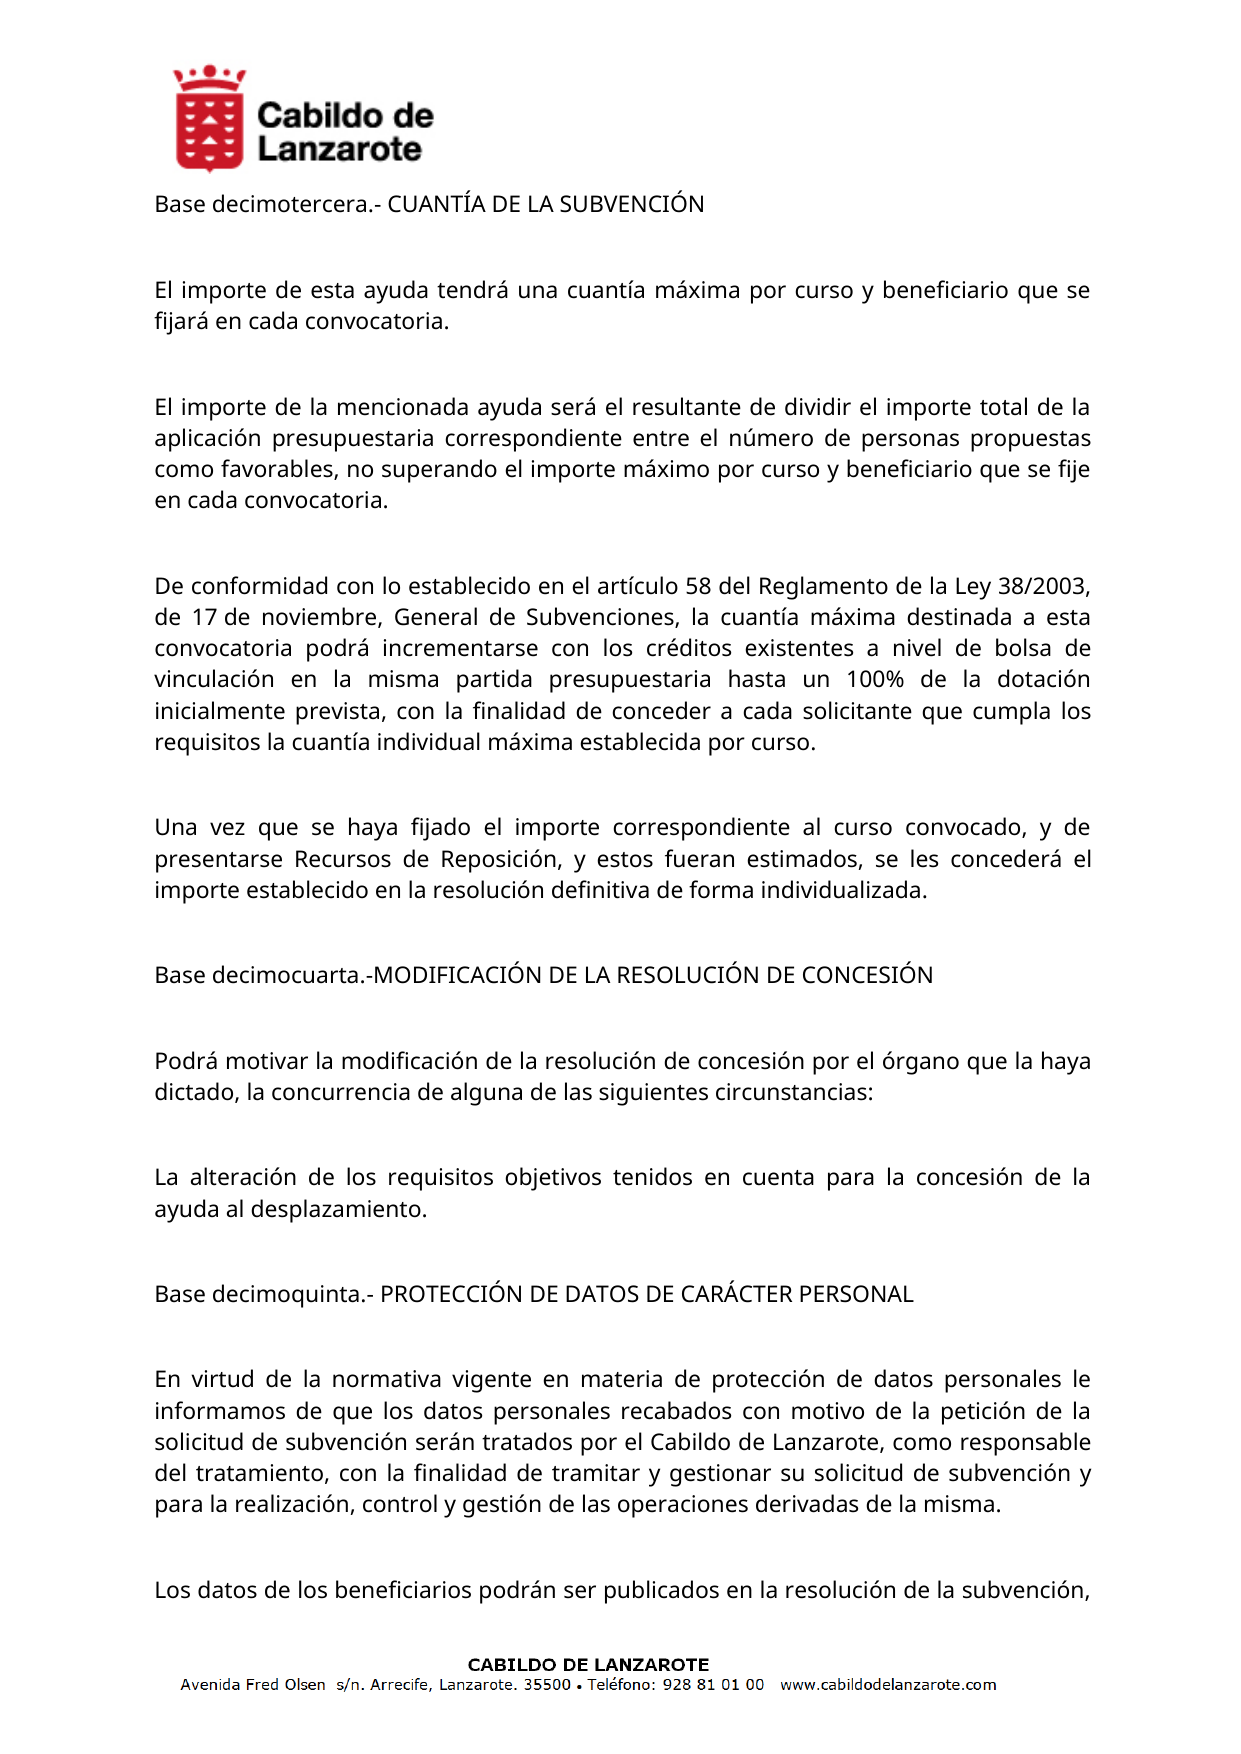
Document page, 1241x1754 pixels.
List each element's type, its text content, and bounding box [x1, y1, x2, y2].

text El importe de esta ayuda tendrá una cuantía máxima por curso y beneficiario que se fijará en cada convocatoria. [154, 274, 1093, 336]
text La alteración de los requisitos objetivos tenidos en cuenta para la concesión de la ayuda al desplazamiento. [154, 1161, 1093, 1224]
text Los datos de los beneficiarios podrán ser publicados en la resolución de la subvención, [154, 1574, 1093, 1605]
text De conformidad con lo establecido en el artículo 58 del Reglamento de la Ley 38/2003, de 17 de noviembre, General de Subvenciones, la cuantía máxima destinada a esta convocatoria podrá incrementarse con los créditos existentes a nivel de bolsa de vinculación en la misma partida presupuestaria hasta un 100% de la dotación inicialmente prevista, con la finalidad de conceder a cada solicitante que cumpla los requisitos la cuantía individual máxima establecida por curso. [154, 570, 1093, 757]
text El importe de la mencionada ayuda será el resultante de dividir el importe total de la aplicación presupuestaria correspondiente entre el número de personas propuestas como favorables, no superando el importe máximo por curso y beneficiario que se fije en cada convocatoria. [154, 391, 1093, 516]
text Base decimoquinta.- PROTECCIÓN DE DATOS DE CARÁCTER PERSONAL [154, 1278, 1093, 1309]
text Una vez que se haya fijado el importe correspondiente al curso convocado, y de presentarse Recursos de Reposición, y estos fueran estimados, se les concederá el importe establecido en la resolución definitiva de forma individualizada. [154, 811, 1093, 905]
text Base decimotercera.- CUANTÍA DE LA SUBVENCIÓN [154, 188, 1093, 220]
text En virtud de la normativa vigente en materia de protección de datos personales le informamos de que los datos personales recabados con motivo de la petición de la solicitud de subvención serán tratados por el Cabildo de Lanzarote, como responsable del tratamiento, con la finalidad de tramitar y gestionar su solicitud de subvención y para la realización, control y gestión de las operaciones derivadas de la misma. [154, 1363, 1093, 1520]
text Base decimocuarta.-MODIFICACIÓN DE LA RESOLUCIÓN DE CONCESIÓN [154, 959, 1093, 991]
picture [148, 1650, 1033, 1695]
text Podrá motivar la modificación de la resolución de concesión por el órgano que la haya dictado, la concurrencia de alguna de las siguientes circunstancias: [154, 1045, 1093, 1107]
picture [147, 59, 498, 174]
